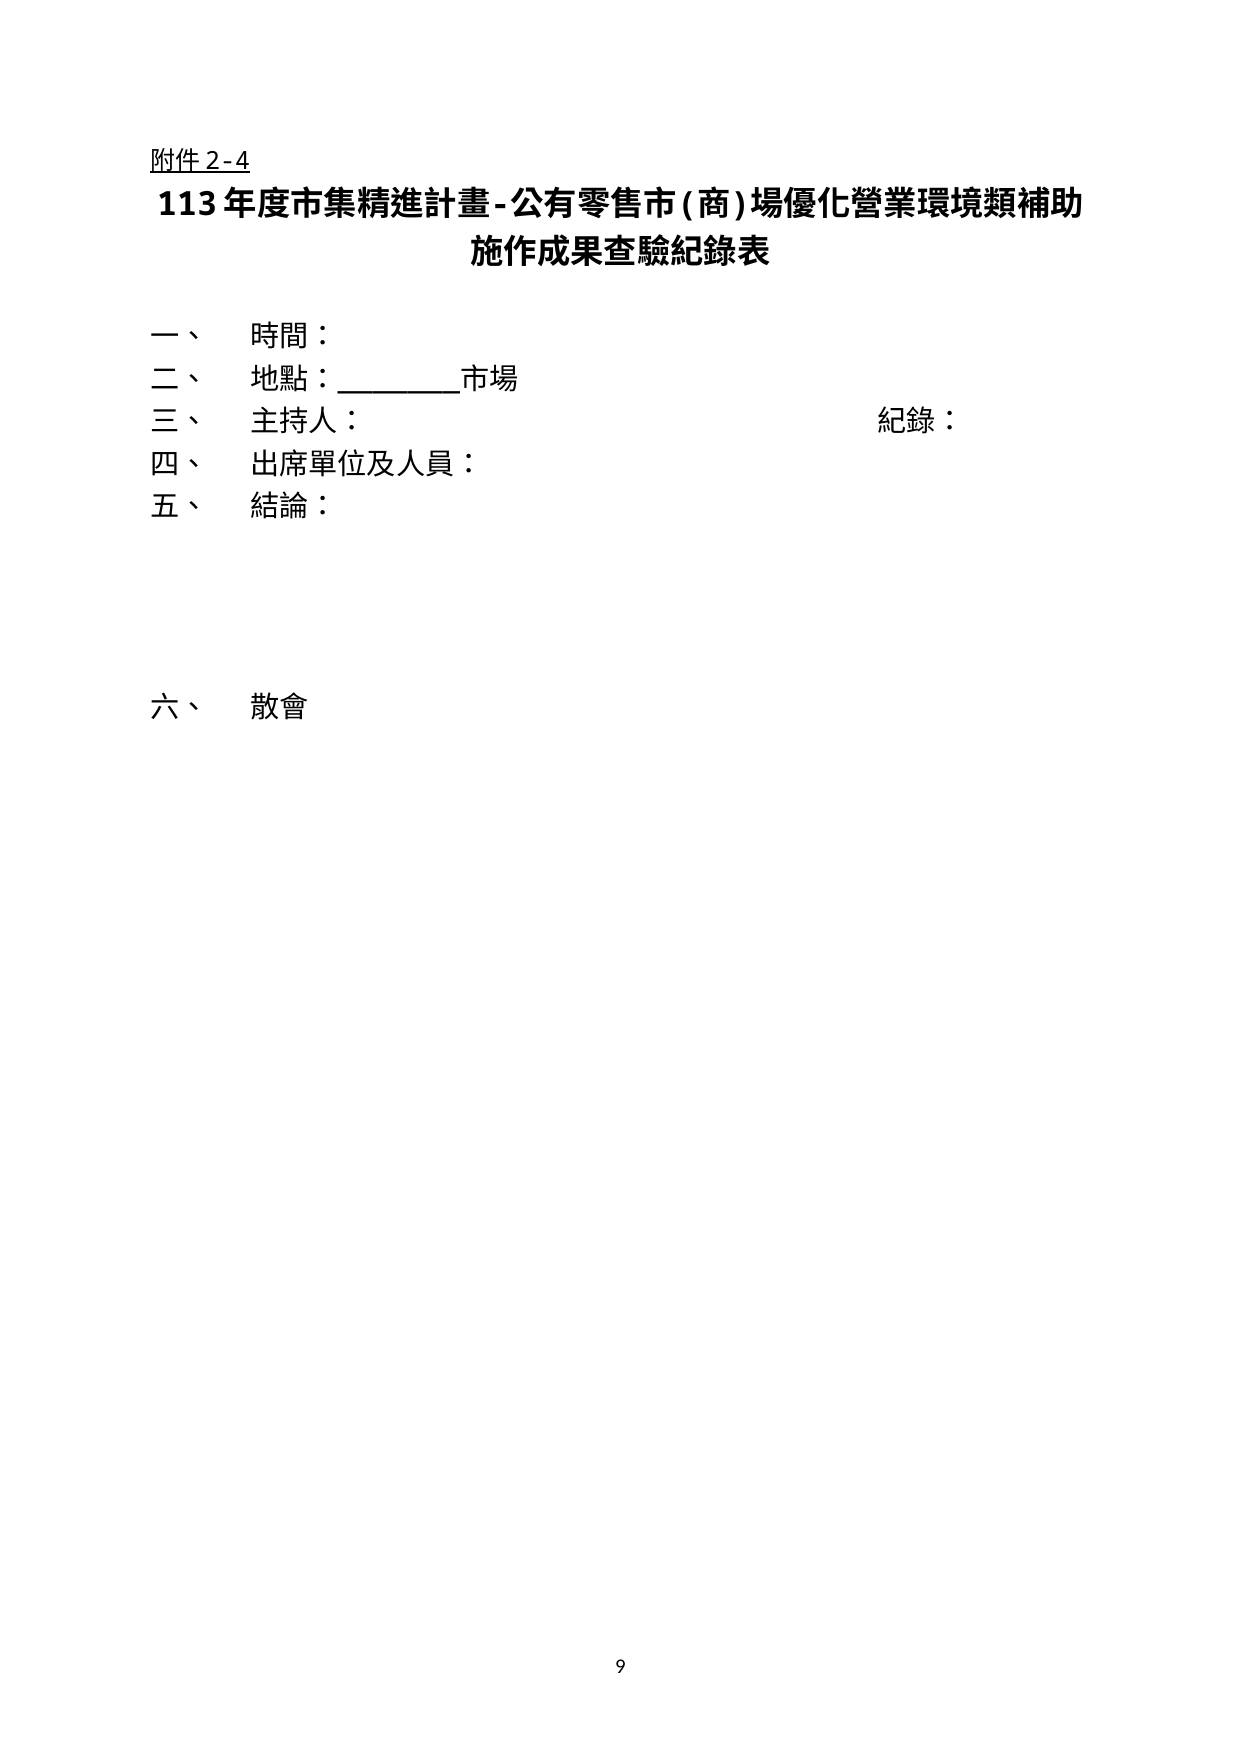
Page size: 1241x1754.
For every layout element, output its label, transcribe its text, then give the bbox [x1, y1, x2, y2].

text 113年度市集精進計畫-公有零售市(商)場優化營業環境類補助 [150, 177, 1090, 225]
text 三、 主持人： 紀錄： [150, 398, 1090, 440]
text 一、 時間： [150, 313, 1090, 355]
text 附件2-4 [150, 140, 1090, 177]
text 施作成果查驗紀錄表 [150, 225, 1090, 273]
text 五、 結論： [150, 483, 1090, 525]
text 四、 出席單位及人員： [150, 440, 1090, 483]
text 六、 散會 [150, 684, 1090, 726]
text 二、 地點：_______市場 [150, 355, 1090, 398]
